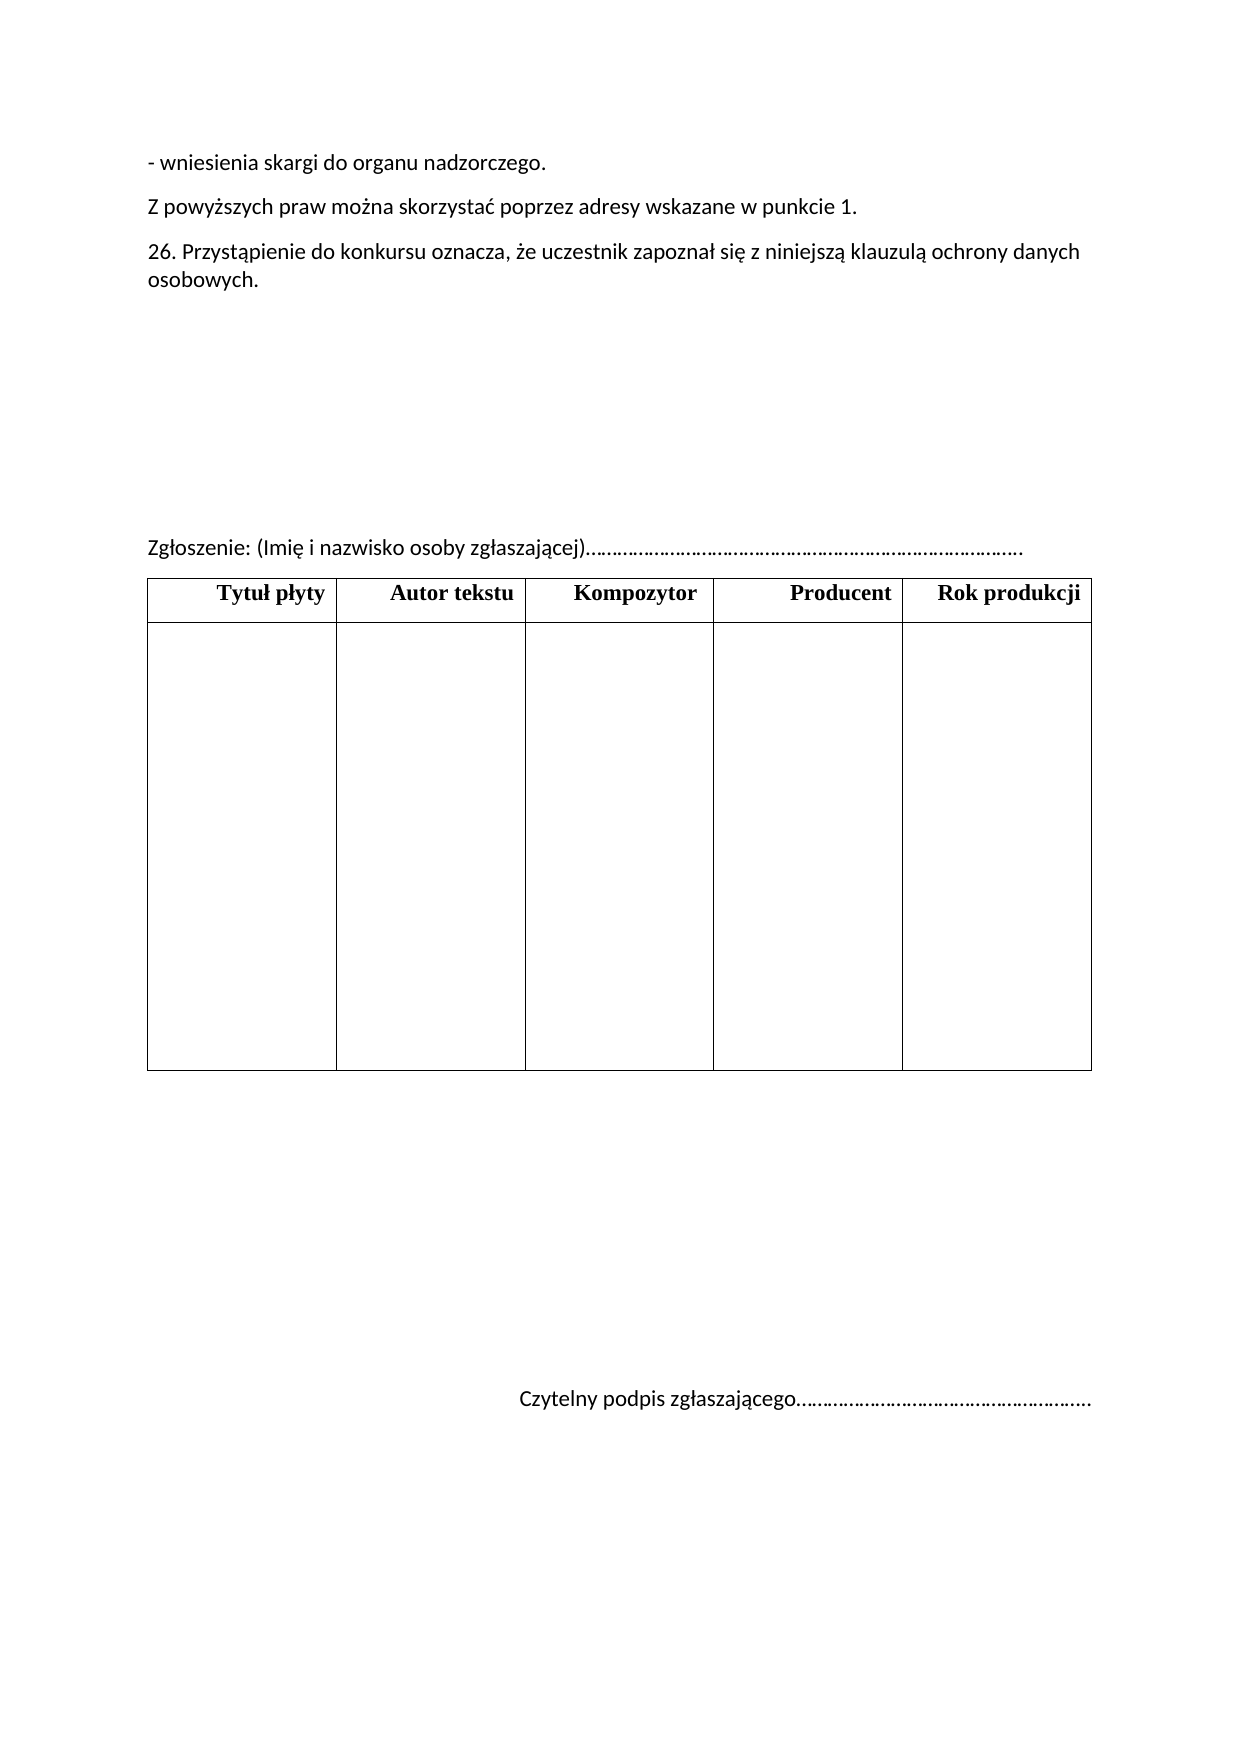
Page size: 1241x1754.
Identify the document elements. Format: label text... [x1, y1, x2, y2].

table_header Autor tekstu [337, 579, 525, 622]
table_cell [714, 623, 902, 1070]
table_cell [337, 623, 525, 1070]
text Zgłoszenie: (Imię i nazwisko osoby zgłaszającej)……………………………………………………………………….. [148, 533, 1093, 561]
text Czytelny podpis zgłaszającego……………………………………………….. [148, 1384, 1093, 1412]
table_cell [526, 623, 713, 1070]
table_header Producent [714, 579, 902, 622]
table_header Tytuł płyty [148, 579, 336, 622]
table_cell [903, 623, 1091, 1070]
table_cell [148, 623, 336, 1070]
text 26. Przystąpienie do konkursu oznacza, że uczestnik zapoznał się z niniejszą klauzulą ochrony danych osobowych. [148, 237, 1093, 293]
text Z powyższych praw można skorzystać poprzez adresy wskazane w punkcie 1. [148, 192, 1093, 220]
table_header Rok produkcji [903, 579, 1091, 622]
table_header Kompozytor [526, 579, 713, 622]
text - wniesienia skargi do organu nadzorczego. [148, 148, 1093, 176]
